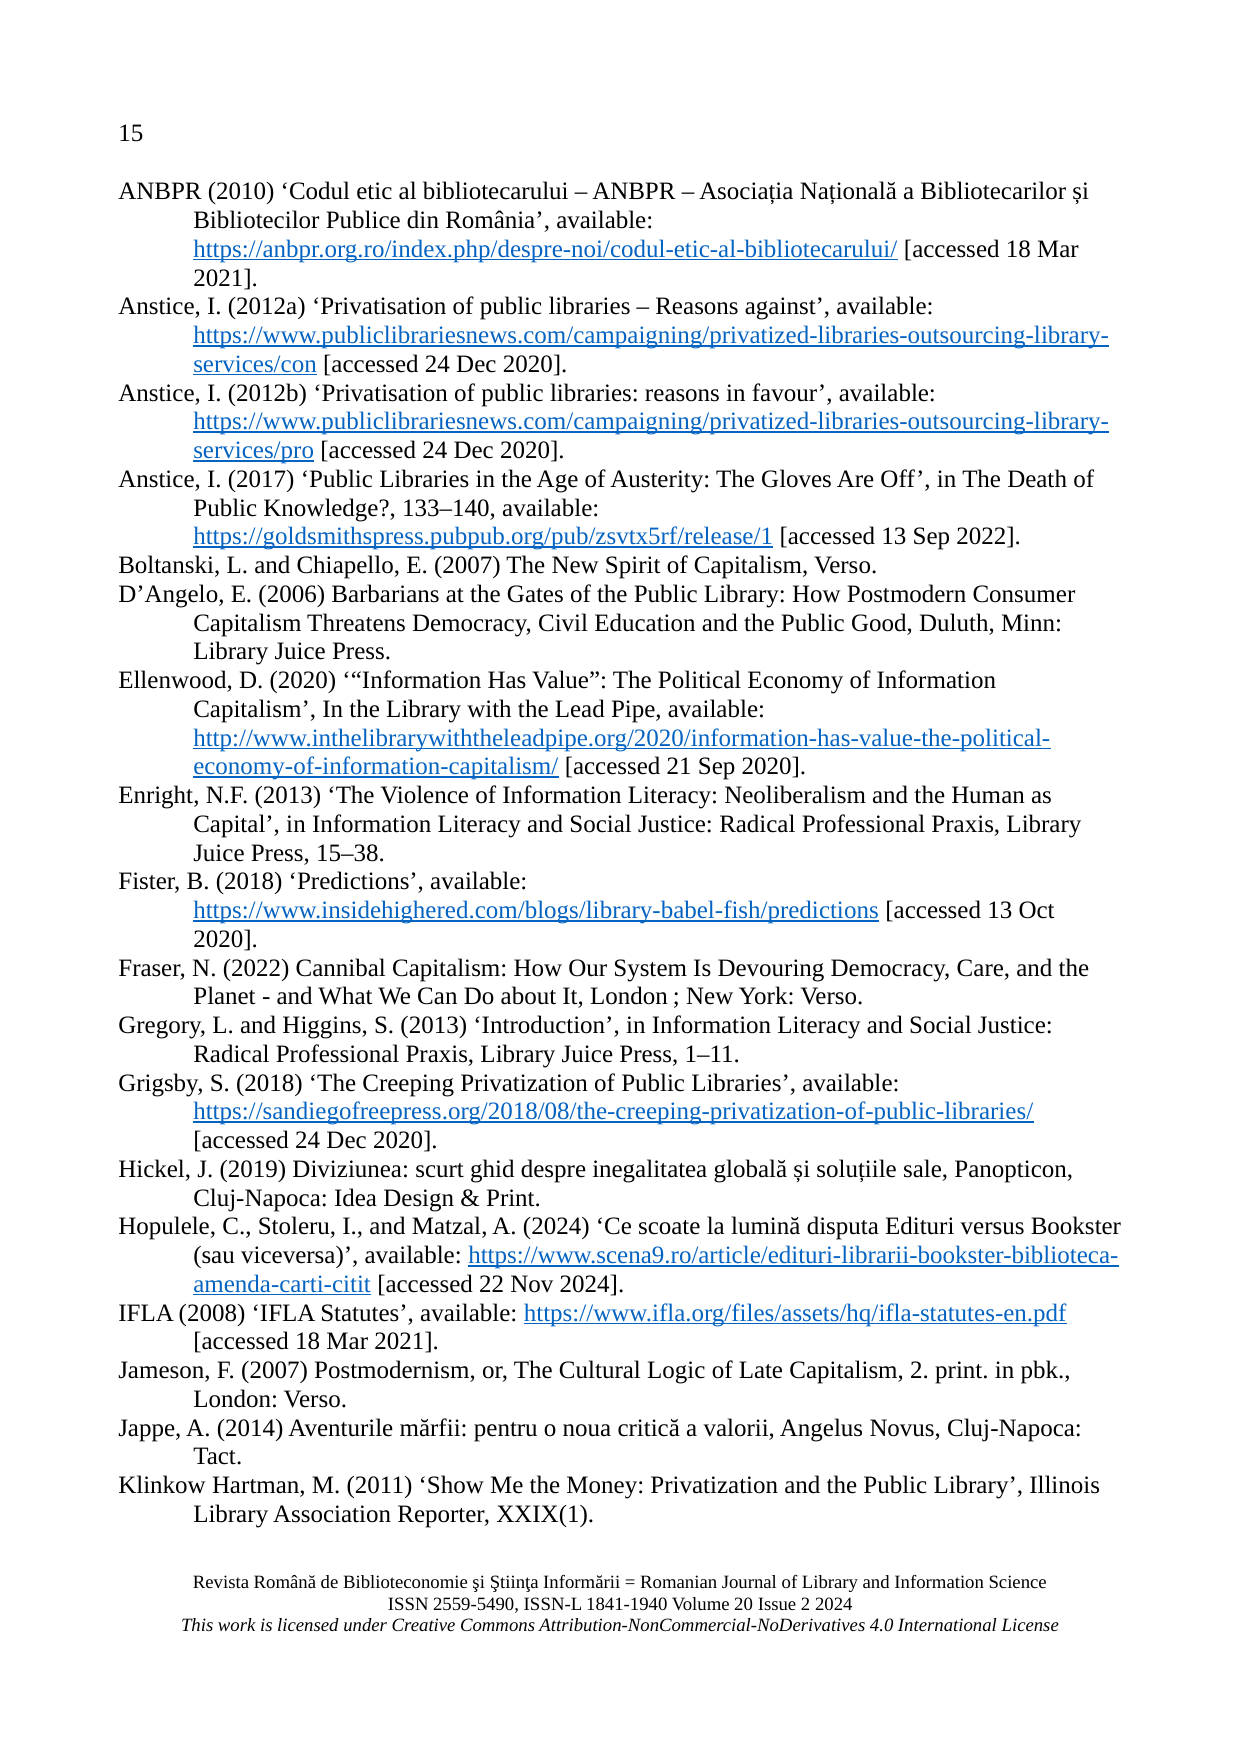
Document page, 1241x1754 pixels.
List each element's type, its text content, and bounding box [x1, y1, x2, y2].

text Anstice, I. (2017) ‘Public Libraries in the Age of Austerity: The Gloves Are Off’, in The Death of Public Knowledge?, 133–140, available: https://goldsmithspress.pubpub.org/pub/zsvtx5rf/release/1 [accessed 13 Sep 2022]. [118, 464, 1122, 550]
text IFLA (2008) ‘IFLA Statutes’, available: https://www.ifla.org/files/assets/hq/ifla-statutes-en.pdf [accessed 18 Mar 2021]. [118, 1298, 1122, 1355]
text ANBPR (2010) ‘Codul etic al bibliotecarului – ANBPR – Asociația Națională a Bibliotecarilor și Bibliotecilor Publice din România’, available: https://anbpr.org.ro/index.php/despre-noi/codul-etic-al-bibliotecarului/ [accessed 18 Mar 2021]. [118, 176, 1122, 291]
text Fister, B. (2018) ‘Predictions’, available: https://www.insidehighered.com/blogs/library-babel-fish/predictions [accessed 13 Oct 2020]. [118, 866, 1122, 953]
text Boltanski, L. and Chiapello, E. (2007) The New Spirit of Capitalism, Verso. [118, 550, 1122, 579]
text Jameson, F. (2007) Postmodernism, or, The Cultural Logic of Late Capitalism, 2. print. in pbk., London: Verso. [118, 1355, 1122, 1413]
text Ellenwood, D. (2020) ‘“Information Has Value”: The Political Economy of Information Capitalism’, In the Library with the Lead Pipe, available: http://www.inthelibrarywiththeleadpipe.org/2020/information-has-value-the-political-economy-of-information-capitalism/ [accessed 21 Sep 2020]. [118, 665, 1122, 780]
text Klinkow Hartman, M. (2011) ‘Show Me the Money: Privatization and the Public Library’, Illinois Library Association Reporter, XXIX(1). [118, 1470, 1122, 1528]
text Gregory, L. and Higgins, S. (2013) ‘Introduction’, in Information Literacy and Social Justice: Radical Professional Praxis, Library Juice Press, 1–11. [118, 1010, 1122, 1068]
text Grigsby, S. (2018) ‘The Creeping Privatization of Public Libraries’, available: https://sandiegofreepress.org/2018/08/the-creeping-privatization-of-public-libraries/ [accessed 24 Dec 2020]. [118, 1068, 1122, 1154]
text Fraser, N. (2022) Cannibal Capitalism: How Our System Is Devouring Democracy, Care, and the Planet - and What We Can Do about It, London ; New York: Verso. [118, 953, 1122, 1010]
text Anstice, I. (2012a) ‘Privatisation of public libraries – Reasons against’, available: https://www.publiclibrariesnews.com/campaigning/privatized-libraries-outsourcing-library-services/con [accessed 24 Dec 2020]. [118, 291, 1122, 378]
text Hickel, J. (2019) Diviziunea: scurt ghid despre inegalitatea globală și soluțiile sale, Panopticon, Cluj-Napoca: Idea Design & Print. [118, 1154, 1122, 1211]
text Enright, N.F. (2013) ‘The Violence of Information Literacy: Neoliberalism and the Human as Capital’, in Information Literacy and Social Justice: Radical Professional Praxis, Library Juice Press, 15–38. [118, 780, 1122, 866]
text Jappe, A. (2014) Aventurile mărfii: pentru o noua critică a valorii, Angelus Novus, Cluj-Napoca: Tact. [118, 1413, 1122, 1470]
text Hopulele, C., Stoleru, I., and Matzal, A. (2024) ‘Ce scoate la lumină disputa Edituri versus Bookster (sau viceversa)’, available: https://www.scena9.ro/article/edituri-librarii-bookster-biblioteca-amenda-carti-citit [accessed 22 Nov 2024]. [118, 1211, 1122, 1298]
text Anstice, I. (2012b) ‘Privatisation of public libraries: reasons in favour’, available: https://www.publiclibrariesnews.com/campaigning/privatized-libraries-outsourcing-library-services/pro [accessed 24 Dec 2020]. [118, 378, 1122, 464]
text D’Angelo, E. (2006) Barbarians at the Gates of the Public Library: How Postmodern Consumer Capitalism Threatens Democracy, Civil Education and the Public Good, Duluth, Minn: Library Juice Press. [118, 579, 1122, 665]
